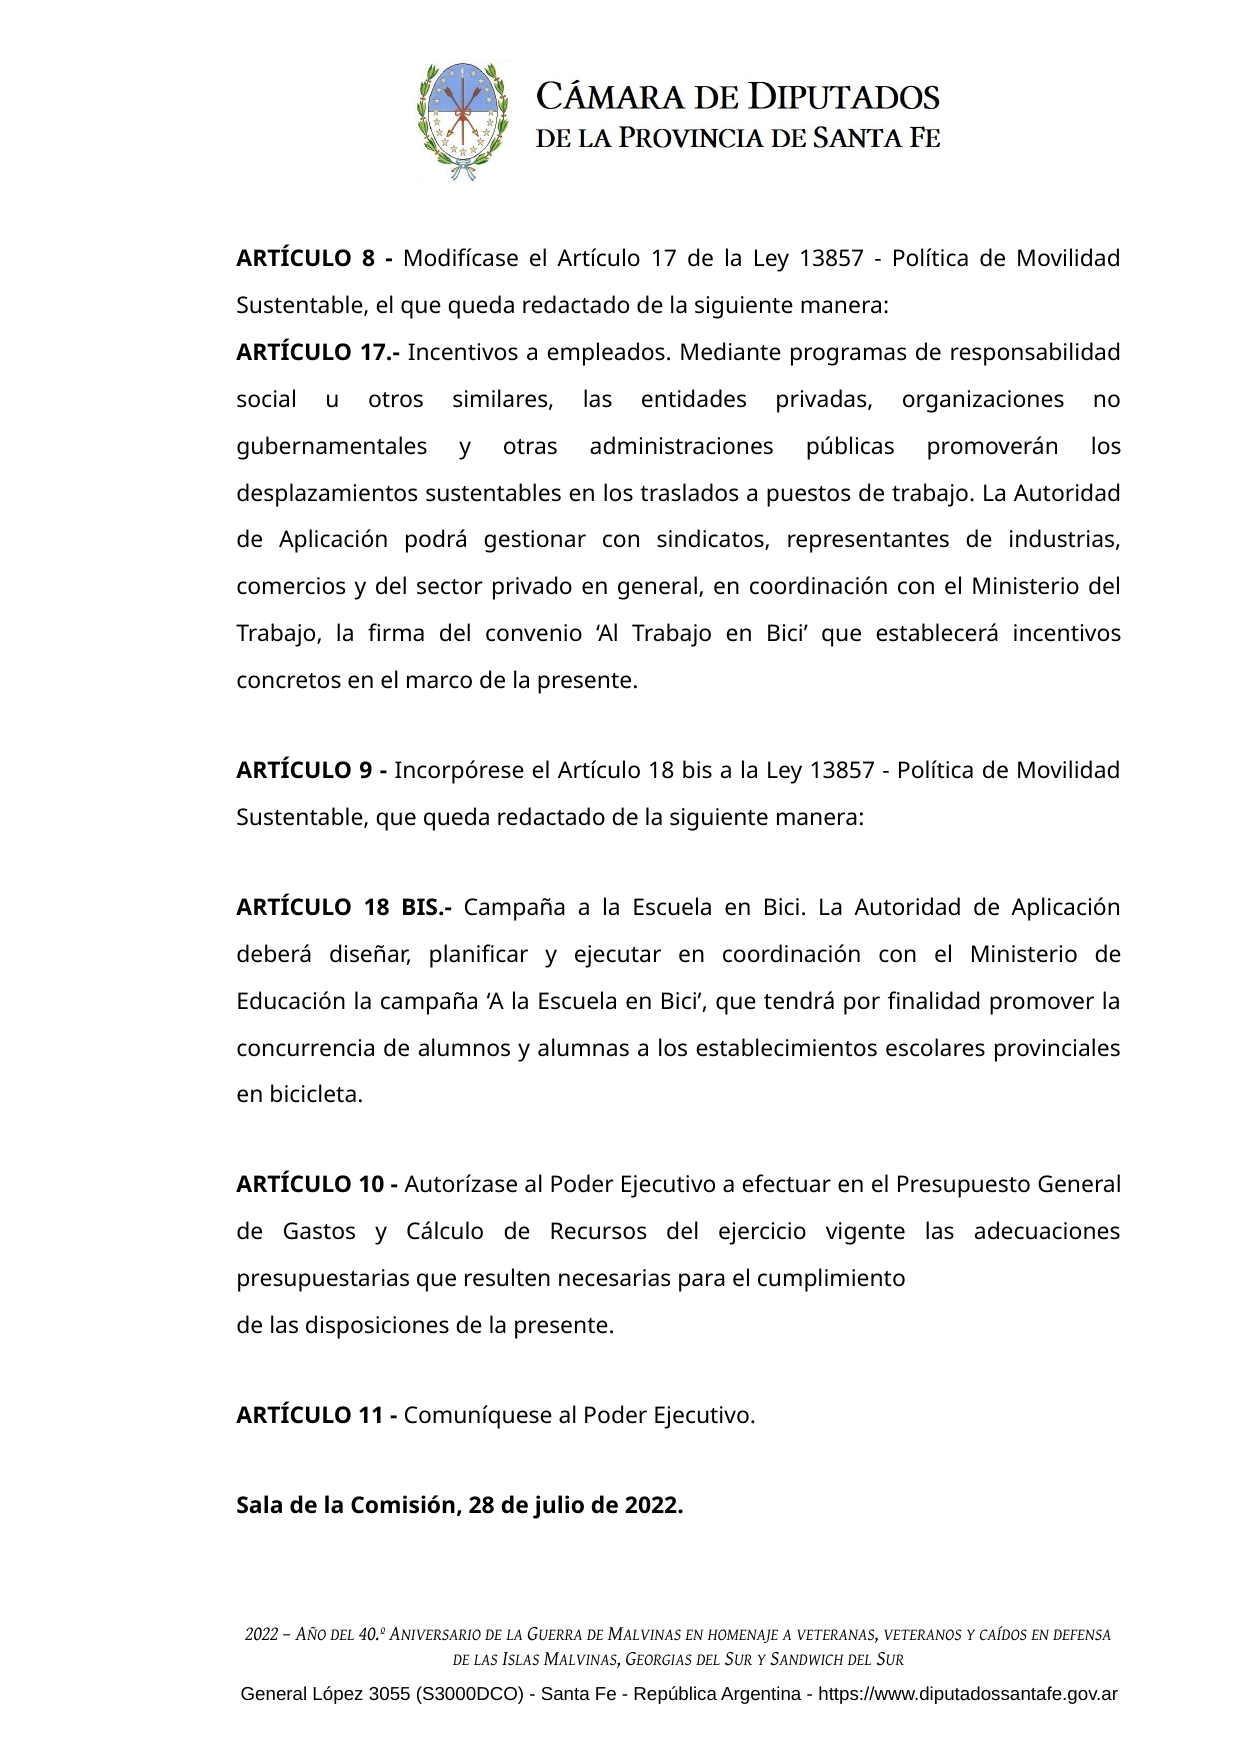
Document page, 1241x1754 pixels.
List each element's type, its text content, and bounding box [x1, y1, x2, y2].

text ARTÍCULO 17.- Incentivos a empleados. Mediante programas de responsabilidad social u otros similares, las entidades privadas, organizaciones no gubernamentales y otras administraciones públicas promoverán los desplazamientos sustentables en los traslados a puestos de trabajo. La Autoridad de Aplicación podrá gestionar con sindicatos, representantes de industrias, comercios y del sector privado en general, en coordinación con el Ministerio del Trabajo, la firma del convenio ‘Al Trabajo en Bici’ que establecerá incentivos concretos en el marco de la presente. [236, 336, 1122, 695]
text ARTÍCULO 9 - Incorpórese el Artículo 18 bis a la Ley 13857 - Política de Movilidad Sustentable, que queda redactado de la siguiente manera: [236, 754, 1122, 832]
text ARTÍCULO 11 - Comuníquese al Poder Ejecutivo. [236, 1399, 1122, 1430]
text ARTÍCULO 10 - Autorízase al Poder Ejecutivo a efectuar en el Presupuesto General de Gastos y Cálculo de Recursos del ejercicio vigente las adecuaciones presupuestarias que resulten necesarias para el cumplimiento [236, 1168, 1122, 1293]
text de las disposiciones de la presente. [236, 1309, 1122, 1340]
picture [413, 59, 945, 183]
text ARTÍCULO 18 BIS.- Campaña a la Escuela en Bici. La Autoridad de Aplicación deberá diseñar, planificar y ejecutar en coordinación con el Ministerio de Educación la campaña ‘A la Escuela en Bici’, que tendrá por finalidad promover la concurrencia de alumnos y alumnas a los establecimientos escolares provinciales en bicicleta. [236, 891, 1122, 1110]
text Sala de la Comisión, 28 de julio de 2022. [236, 1489, 1122, 1520]
text ARTÍCULO 8 - Modifícase el Artículo 17 de la Ley 13857 - Política de Movilidad Sustentable, el que queda redactado de la siguiente manera: [236, 242, 1122, 320]
